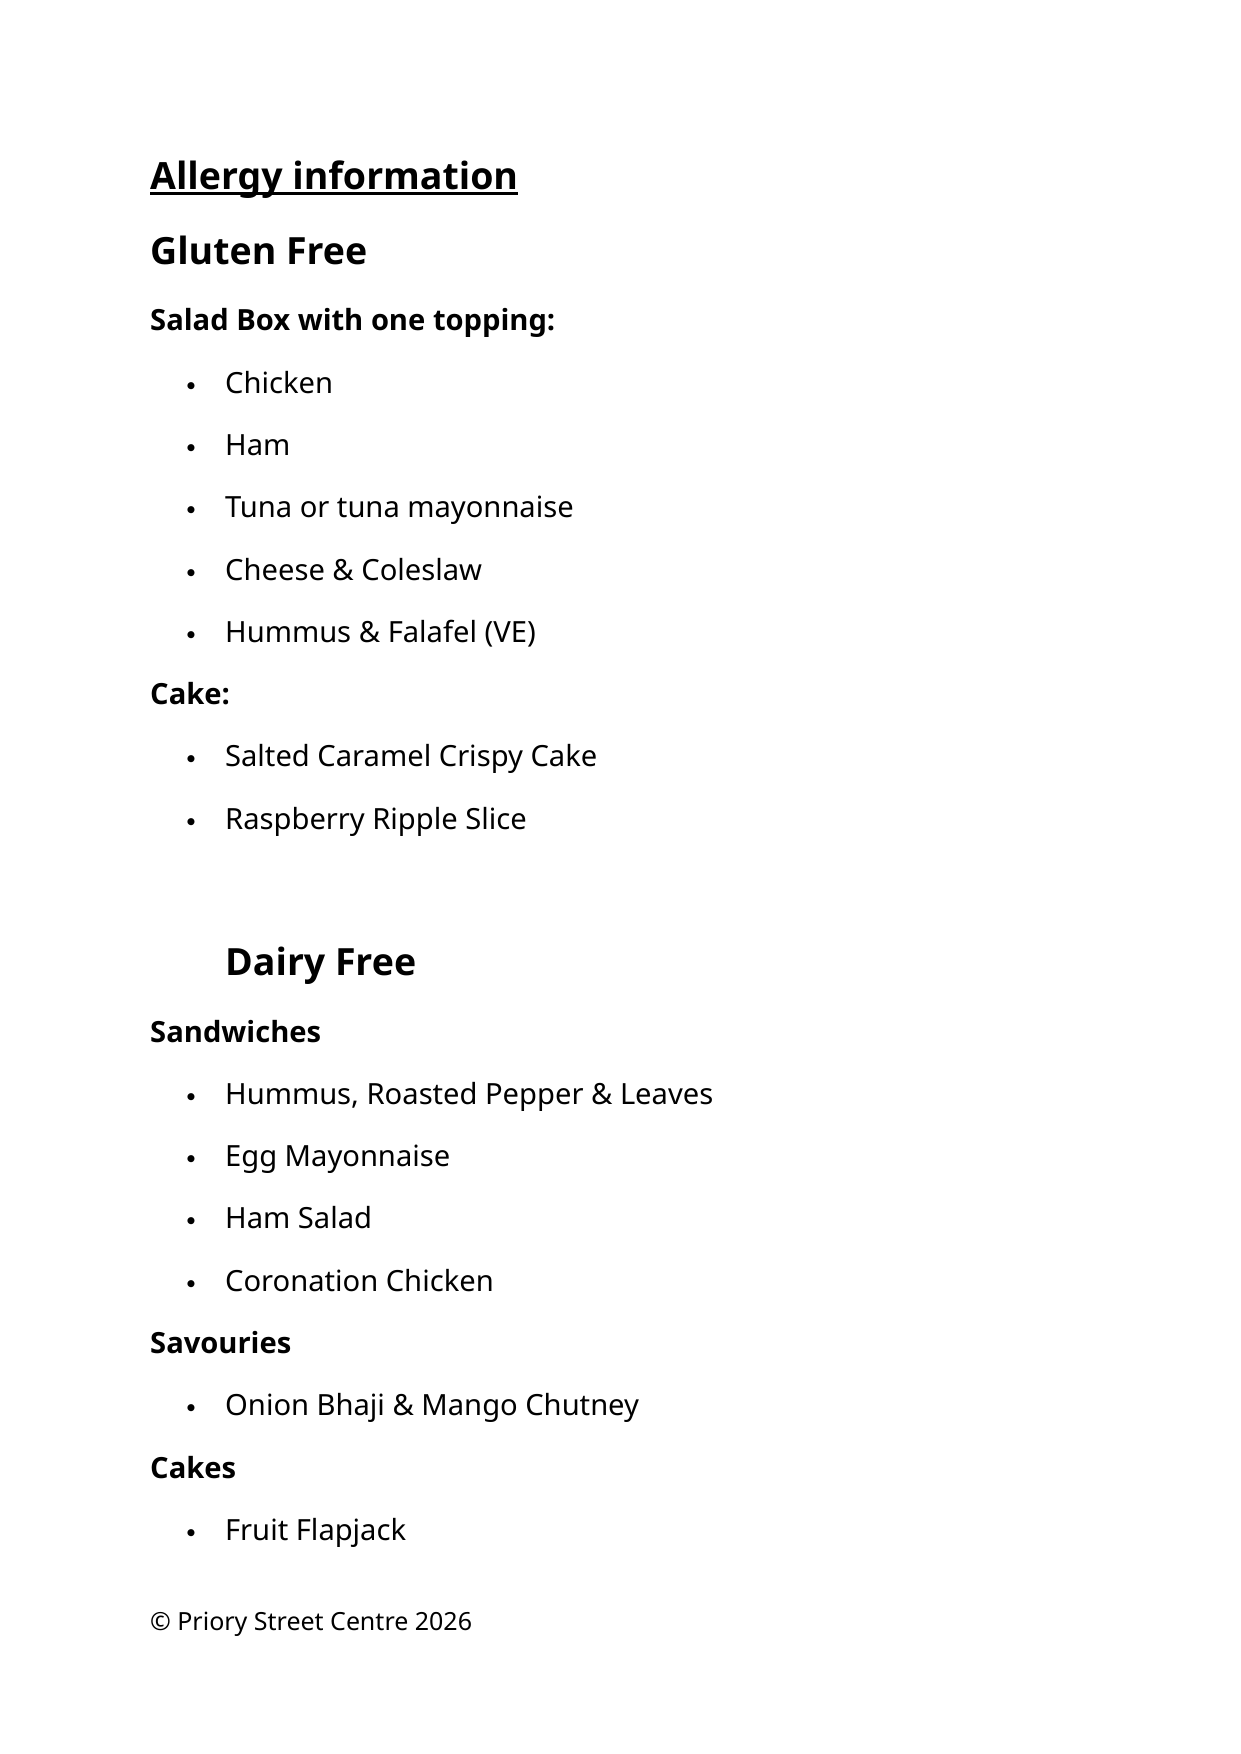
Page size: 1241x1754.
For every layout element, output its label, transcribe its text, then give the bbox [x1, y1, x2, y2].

list Raspberry Ripple Slice [187, 798, 1090, 838]
text Cakes [150, 1447, 1090, 1487]
text Gluten Free [150, 224, 1090, 275]
text Cake: [150, 673, 1090, 713]
list Coronation Chicken [187, 1260, 1090, 1300]
list Salted Caramel Crispy Cake [187, 736, 1090, 775]
list Fruit Flapjack [187, 1509, 1090, 1549]
list Egg Mayonnaise [187, 1136, 1090, 1175]
list Cheese & Coleslaw [187, 549, 1090, 588]
list Ham Salad [187, 1198, 1090, 1237]
text Sandwiches [150, 1011, 1090, 1051]
list Chicken [187, 362, 1090, 402]
list Onion Bhaji & Mango Chutney [187, 1385, 1090, 1424]
text Salad Box with one topping: [150, 300, 1090, 339]
text Savouries [150, 1322, 1090, 1362]
text Allergy information [150, 149, 1090, 200]
text Dairy Free [225, 936, 1090, 987]
list Hummus, Roasted Pepper & Leaves [187, 1073, 1090, 1113]
list Ham [187, 424, 1090, 464]
list Tuna or tuna mayonnaise [187, 487, 1090, 526]
list Hummus & Falafel (VE) [187, 611, 1090, 651]
